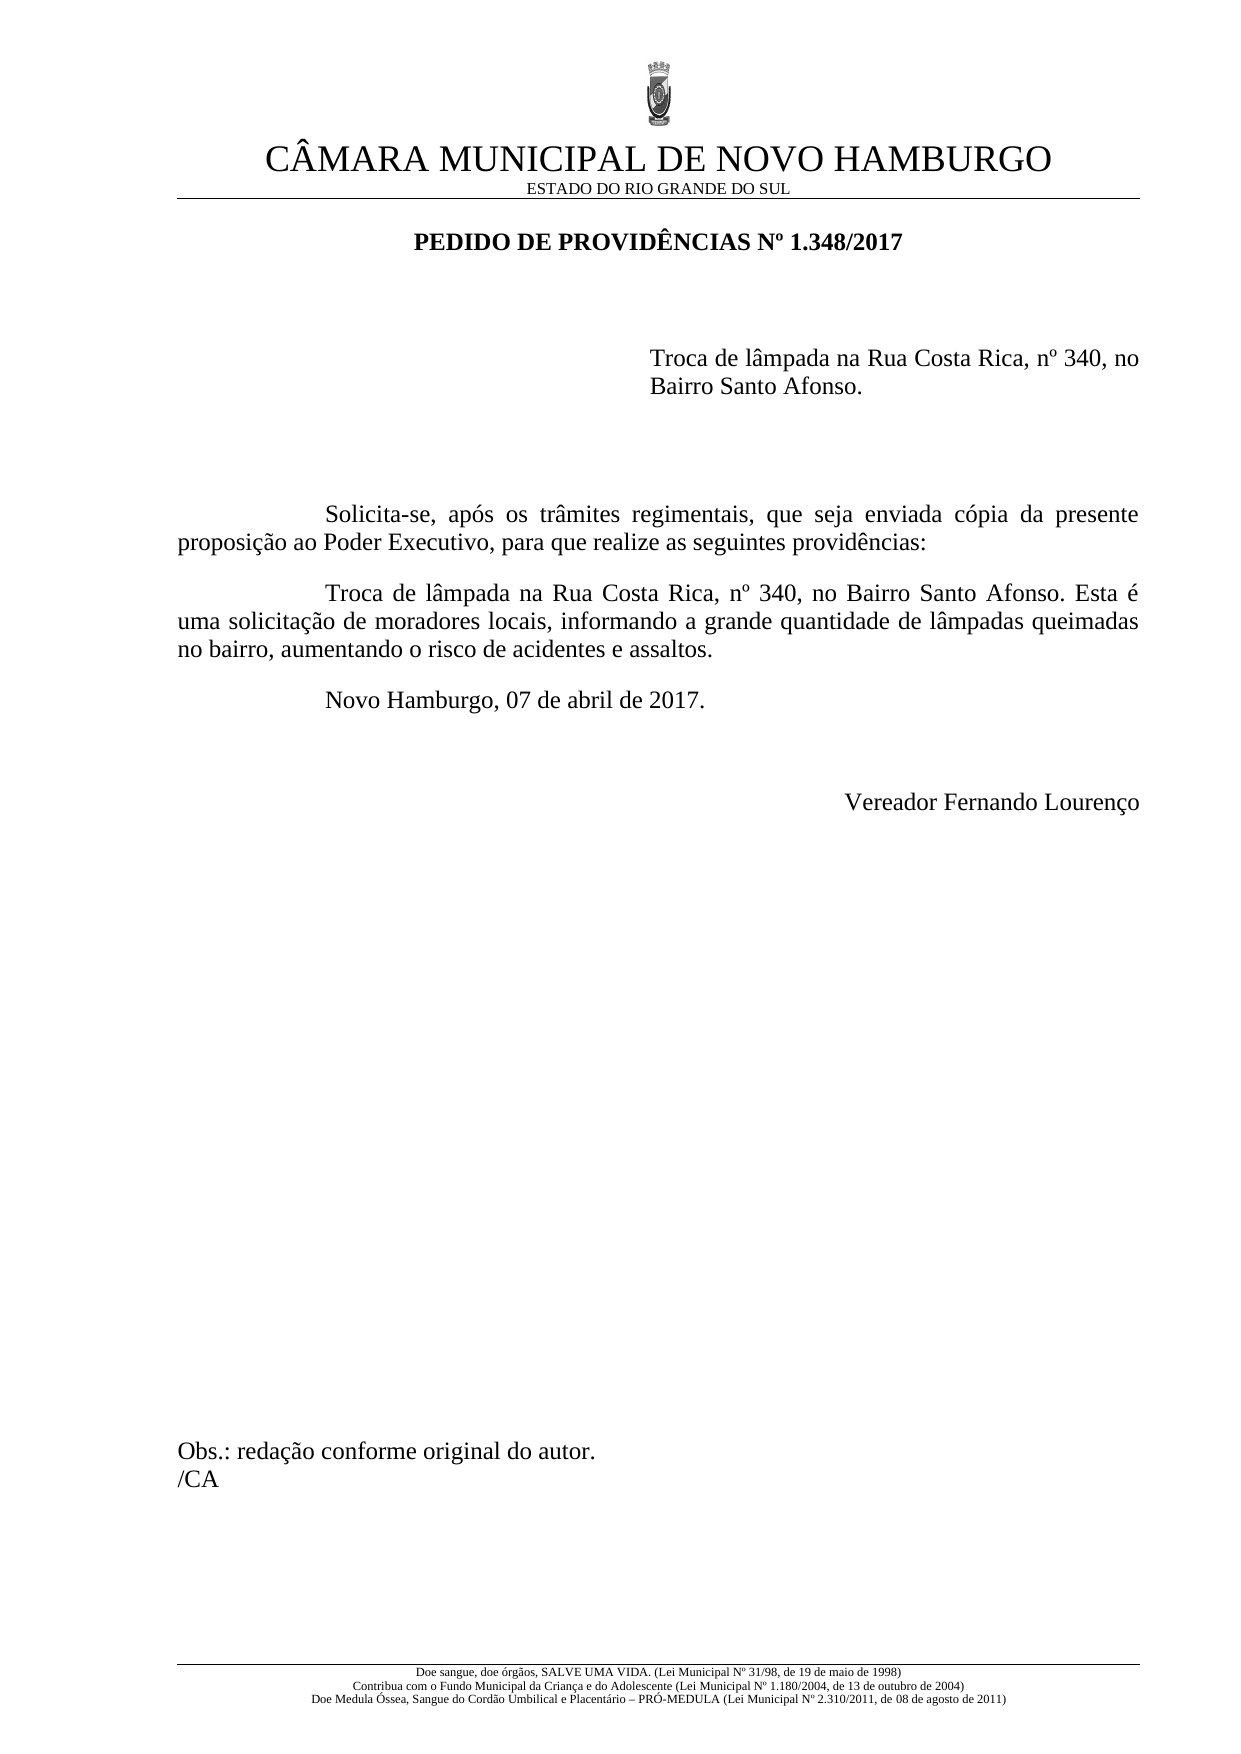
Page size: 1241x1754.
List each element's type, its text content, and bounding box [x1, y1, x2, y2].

text Novo Hamburgo, 07 de abril de 2017. [177, 686, 1140, 714]
text PEDIDO DE PROVIDÊNCIAS Nº 1.348/2017 [177, 228, 1140, 256]
text Troca de lâmpada na Rua Costa Rica, nº 340, no Bairro Santo Afonso. Esta é uma solicitação de moradores locais, informando a grande quantidade de lâmpadas queimadas no bairro, aumentando o risco de acidentes e assaltos. [177, 579, 1140, 662]
text Vereador Fernando Lourenço [177, 788, 1140, 816]
text Troca de lâmpada na Rua Costa Rica, nº 340, no Bairro Santo Afonso. [649, 344, 1140, 400]
text /CA [177, 1465, 1140, 1493]
text Obs.: redação conforme original do autor. [177, 1437, 1140, 1465]
text Solicita-se, após os trâmites regimentais, que seja enviada cópia da presente proposição ao Poder Executivo, para que realize as seguintes providências: [177, 500, 1140, 556]
